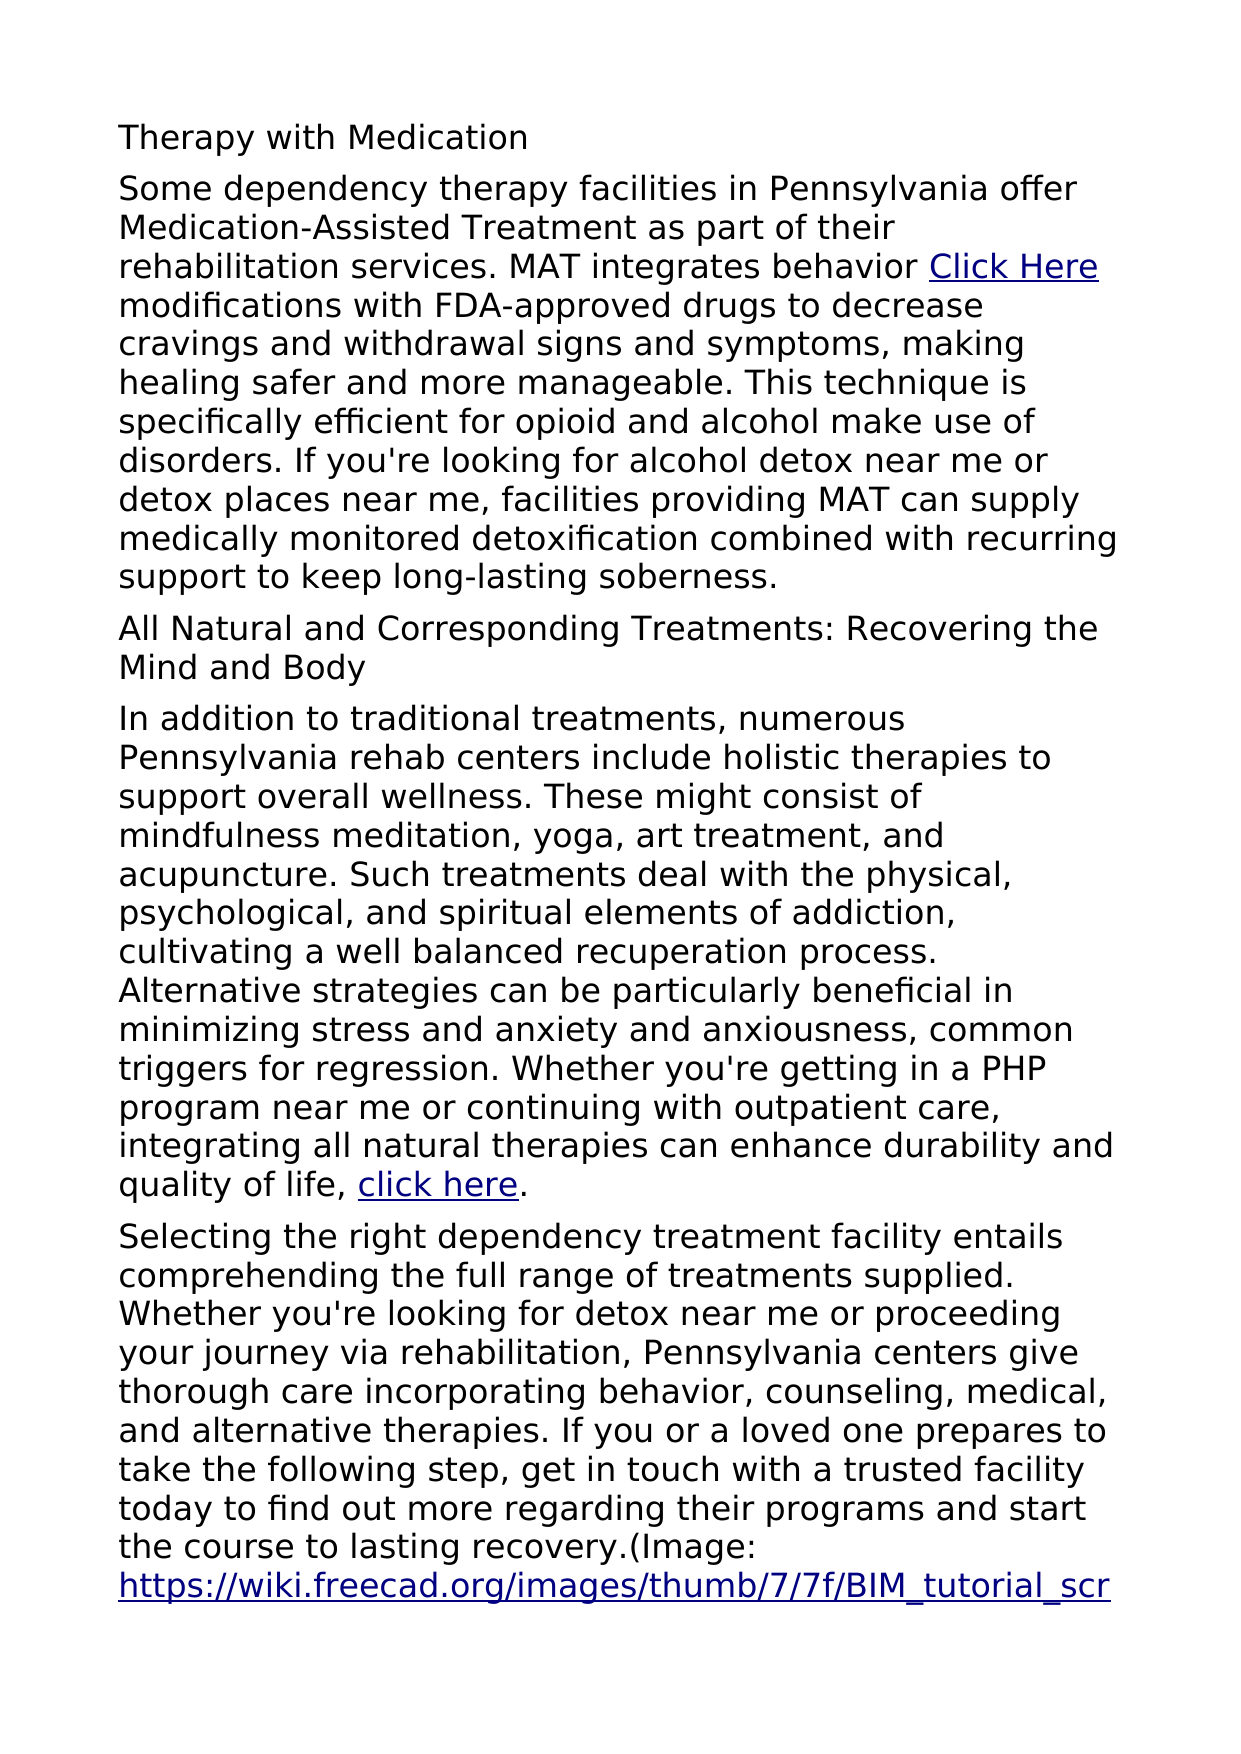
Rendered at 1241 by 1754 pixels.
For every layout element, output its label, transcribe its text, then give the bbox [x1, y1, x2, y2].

text Some dependency therapy facilities in Pennsylvania offer Medication-Assisted Treatment as part of their rehabilitation services. MAT integrates behavior Click Here modifications with FDA-approved drugs to decrease cravings and withdrawal signs and symptoms, making healing safer and more manageable. This technique is specifically efficient for opioid and alcohol make use of disorders. If you're looking for alcohol detox near me or detox places near me, facilities providing MAT can supply medically monitored detoxification combined with recurring support to keep long-lasting soberness. [118, 169, 1122, 597]
text All Natural and Corresponding Treatments: Recovering the Mind and Body [118, 609, 1122, 687]
text In addition to traditional treatments, numerous Pennsylvania rehab centers include holistic therapies to support overall wellness. These might consist of mindfulness meditation, yoga, art treatment, and acupuncture. Such treatments deal with the physical, psychological, and spiritual elements of addiction, cultivating a well balanced recuperation process. Alternative strategies can be particularly beneficial in minimizing stress and anxiety and anxiousness, common triggers for regression. Whether you're getting in a PHP program near me or continuing with outpatient care, integrating all natural therapies can enhance durability and quality of life, click here. [118, 699, 1122, 1205]
text Therapy with Medication [118, 118, 1122, 157]
text Selecting the right dependency treatment facility entails comprehending the full range of treatments supplied. Whether you're looking for detox near me or proceeding your journey via rehabilitation, Pennsylvania centers give thorough care incorporating behavior, counseling, medical, and alternative therapies. If you or a loved one prepares to take the following step, get in touch with a trusted facility today to find out more regarding their programs and start the course to lasting recovery.(Image: https://wiki.freecad.org/images/thumb/7/7f/BIM_tutorial_scr [118, 1217, 1122, 1606]
